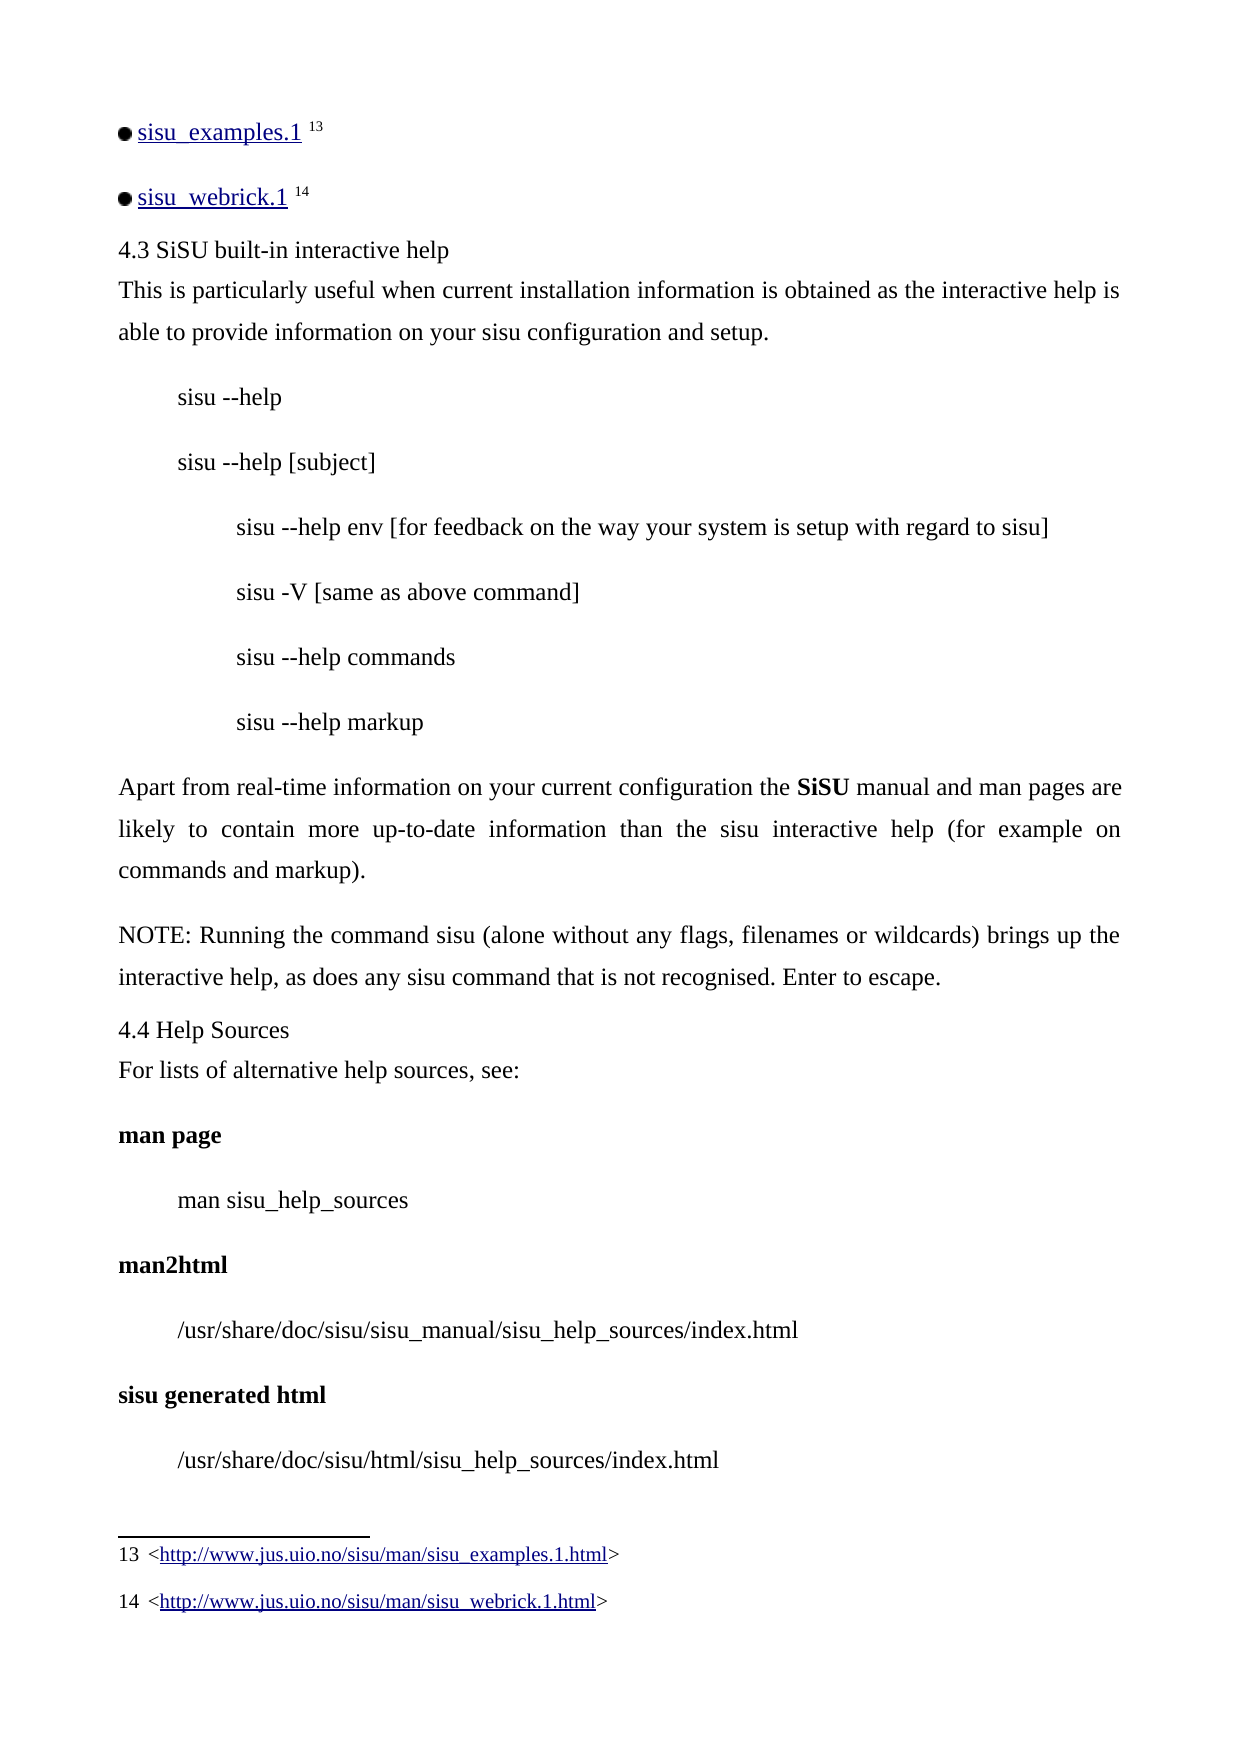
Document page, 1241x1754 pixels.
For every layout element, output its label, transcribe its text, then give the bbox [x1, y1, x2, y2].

text This is particularly useful when current installation information is obtained as the interactive help is able to provide information on your sisu configuration and setup. [118, 276, 1122, 345]
picture [118, 127, 132, 141]
text sisu_webrick.1 [118, 183, 1122, 211]
subtitle 4.3 SiSU built-in interactive help [118, 237, 1122, 264]
picture [118, 192, 132, 206]
text sisu --help [177, 383, 1122, 410]
text /usr/share/doc/sisu/html/sisu_help_sources/index.html [177, 1447, 1122, 1474]
text NOTE: Running the command sisu (alone without any flags, filenames or wildcards) brings up the interactive help, as does any sisu command that is not recognised. Enter to escape. [118, 922, 1122, 991]
text sisu --help [subject] [177, 448, 1122, 476]
text <http://www.jus.uio.no/sisu/man/sisu_examples.1.html> [118, 1543, 1122, 1566]
text sisu_examples.1 [118, 118, 1122, 146]
subtitle 4.4 Help Sources [118, 1016, 1122, 1044]
text sisu --help env [for feedback on the way your system is setup with regard to sisu] [236, 513, 1122, 541]
text sisu generated html [118, 1381, 1122, 1409]
text man page [118, 1121, 1122, 1149]
text sisu --help commands [236, 643, 1122, 671]
text For lists of alternative help sources, see: [118, 1056, 1122, 1084]
text <http://www.jus.uio.no/sisu/man/sisu_webrick.1.html> [118, 1589, 1122, 1613]
text man sisu_help_sources [177, 1186, 1122, 1214]
text man2html [118, 1251, 1122, 1279]
text Apart from real-time information on your current configuration the SiSU manual and man pages are likely to contain more up-to-date information than the sisu interactive help (for example on commands and markup). [118, 773, 1122, 884]
text sisu --help markup [236, 708, 1122, 736]
text sisu -V [same as above command] [236, 578, 1122, 606]
text /usr/share/doc/sisu/sisu_manual/sisu_help_sources/index.html [177, 1316, 1122, 1344]
